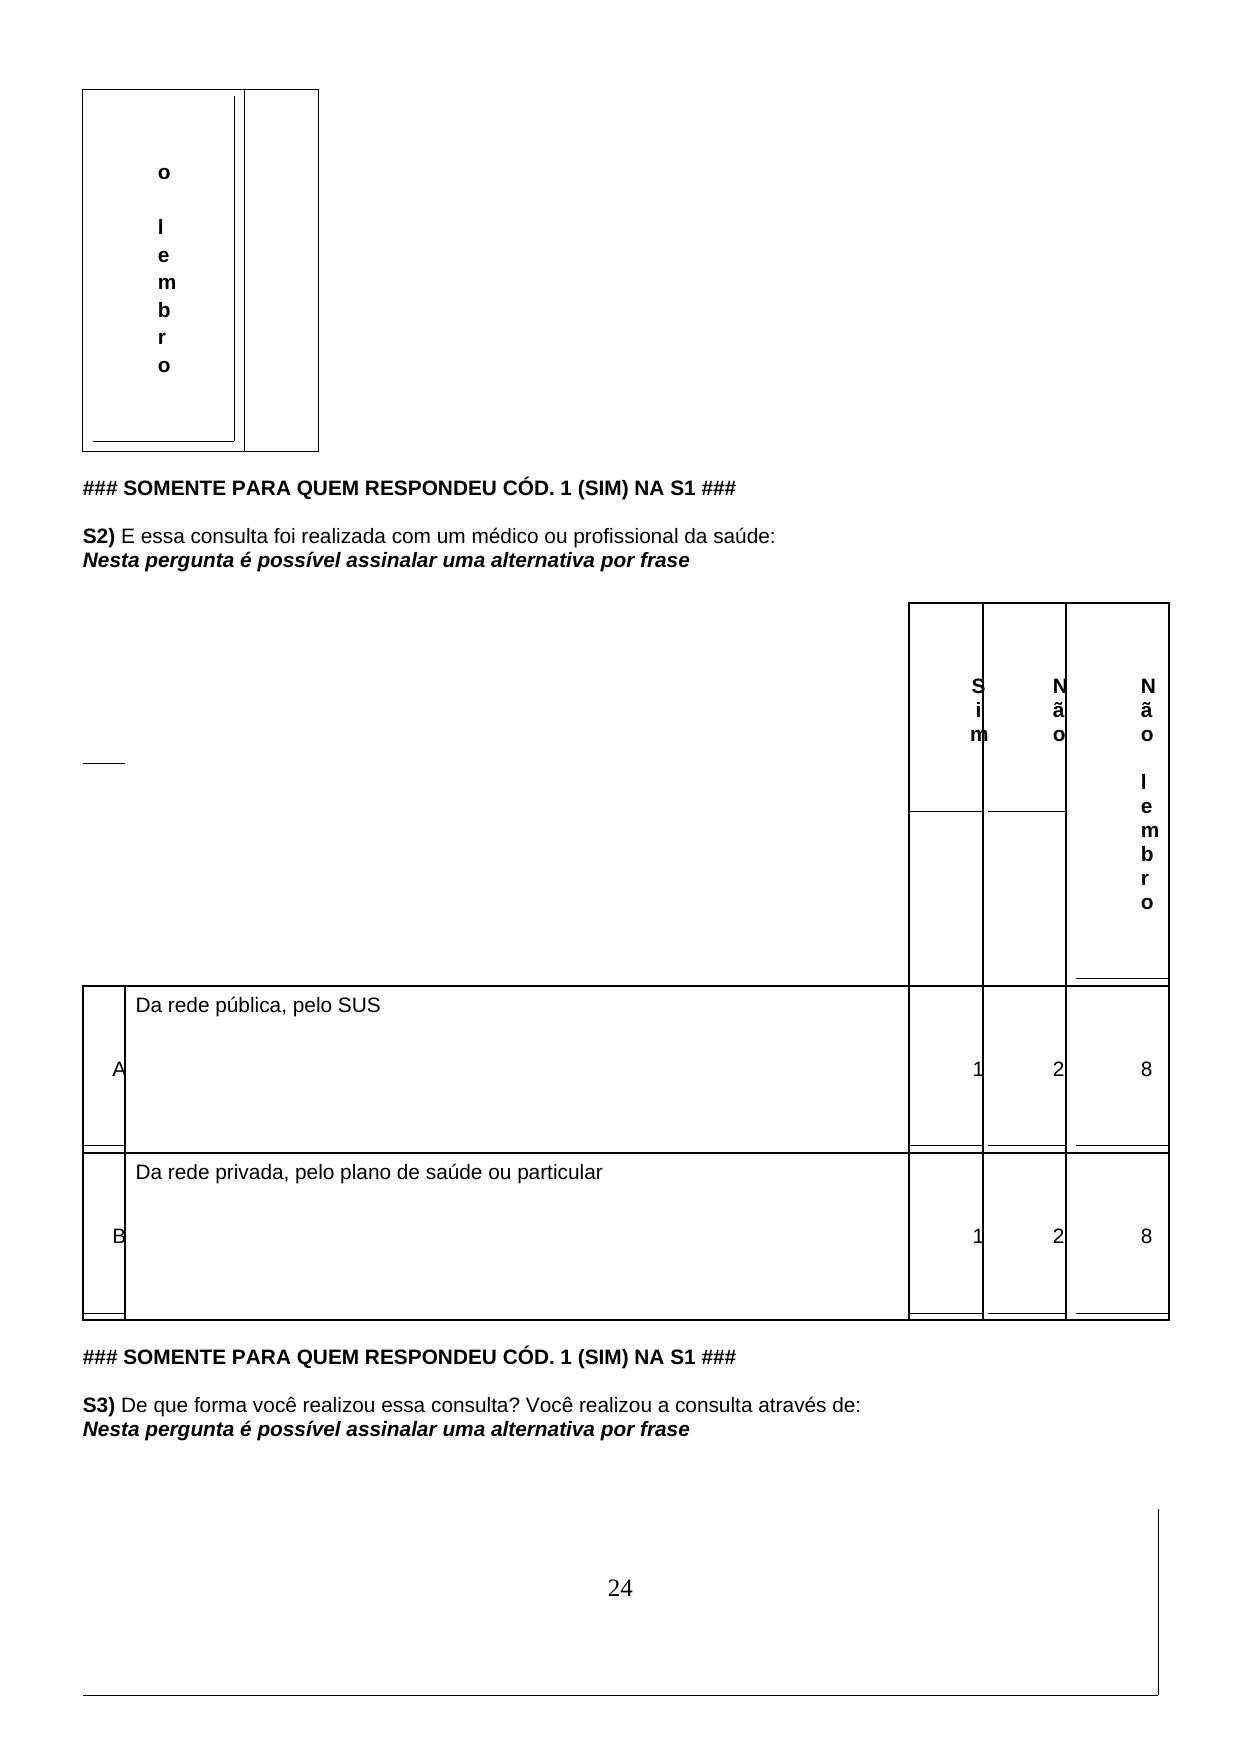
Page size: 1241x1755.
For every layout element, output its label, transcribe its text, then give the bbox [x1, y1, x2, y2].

text S3) De que forma você realizou essa consulta? Você realizou a consulta através de: [83, 1393, 1158, 1417]
table_cell Da rede pública, pelo SUS [126, 987, 908, 1152]
table_cell 8 [1067, 1154, 1168, 1319]
table_header Sim [910, 604, 982, 811]
table_header [83, 764, 125, 984]
table_header [83, 602, 125, 763]
table_cell [910, 1314, 982, 1319]
table_header Não [984, 604, 1065, 984]
table_cell 2 [984, 1154, 1065, 1319]
table_cell [84, 1314, 124, 1319]
table_cell [245, 90, 318, 451]
text Nesta pergunta é possível assinalar uma alternativa por frase [83, 1417, 1158, 1441]
table_header Não lembro [1067, 604, 1168, 984]
table_cell Da rede privada, pelo plano de saúde ou particular [126, 1154, 908, 1319]
table_cell 1 [910, 987, 982, 1145]
text Nesta pergunta é possível assinalar uma alternativa por frase [83, 548, 1158, 572]
table_header Sim [910, 812, 982, 984]
table_cell B [84, 1154, 124, 1313]
table_cell [84, 1146, 124, 1152]
text S2) E essa consulta foi realizada com um médico ou profissional da saúde: [83, 524, 1158, 548]
table_cell o lembro [83, 90, 244, 451]
table_cell 1 [910, 1154, 982, 1313]
text ### SOMENTE PARA QUEM RESPONDEU CÓD. 1 (SIM) NA S1 ### [83, 476, 1158, 500]
table_cell 2 [984, 987, 1065, 1152]
table_cell A [84, 987, 124, 1145]
text ### SOMENTE PARA QUEM RESPONDEU CÓD. 1 (SIM) NA S1 ### [83, 1345, 1158, 1369]
table_cell [910, 1146, 982, 1152]
table_cell 8 [1067, 987, 1168, 1152]
table_header [125, 602, 908, 984]
